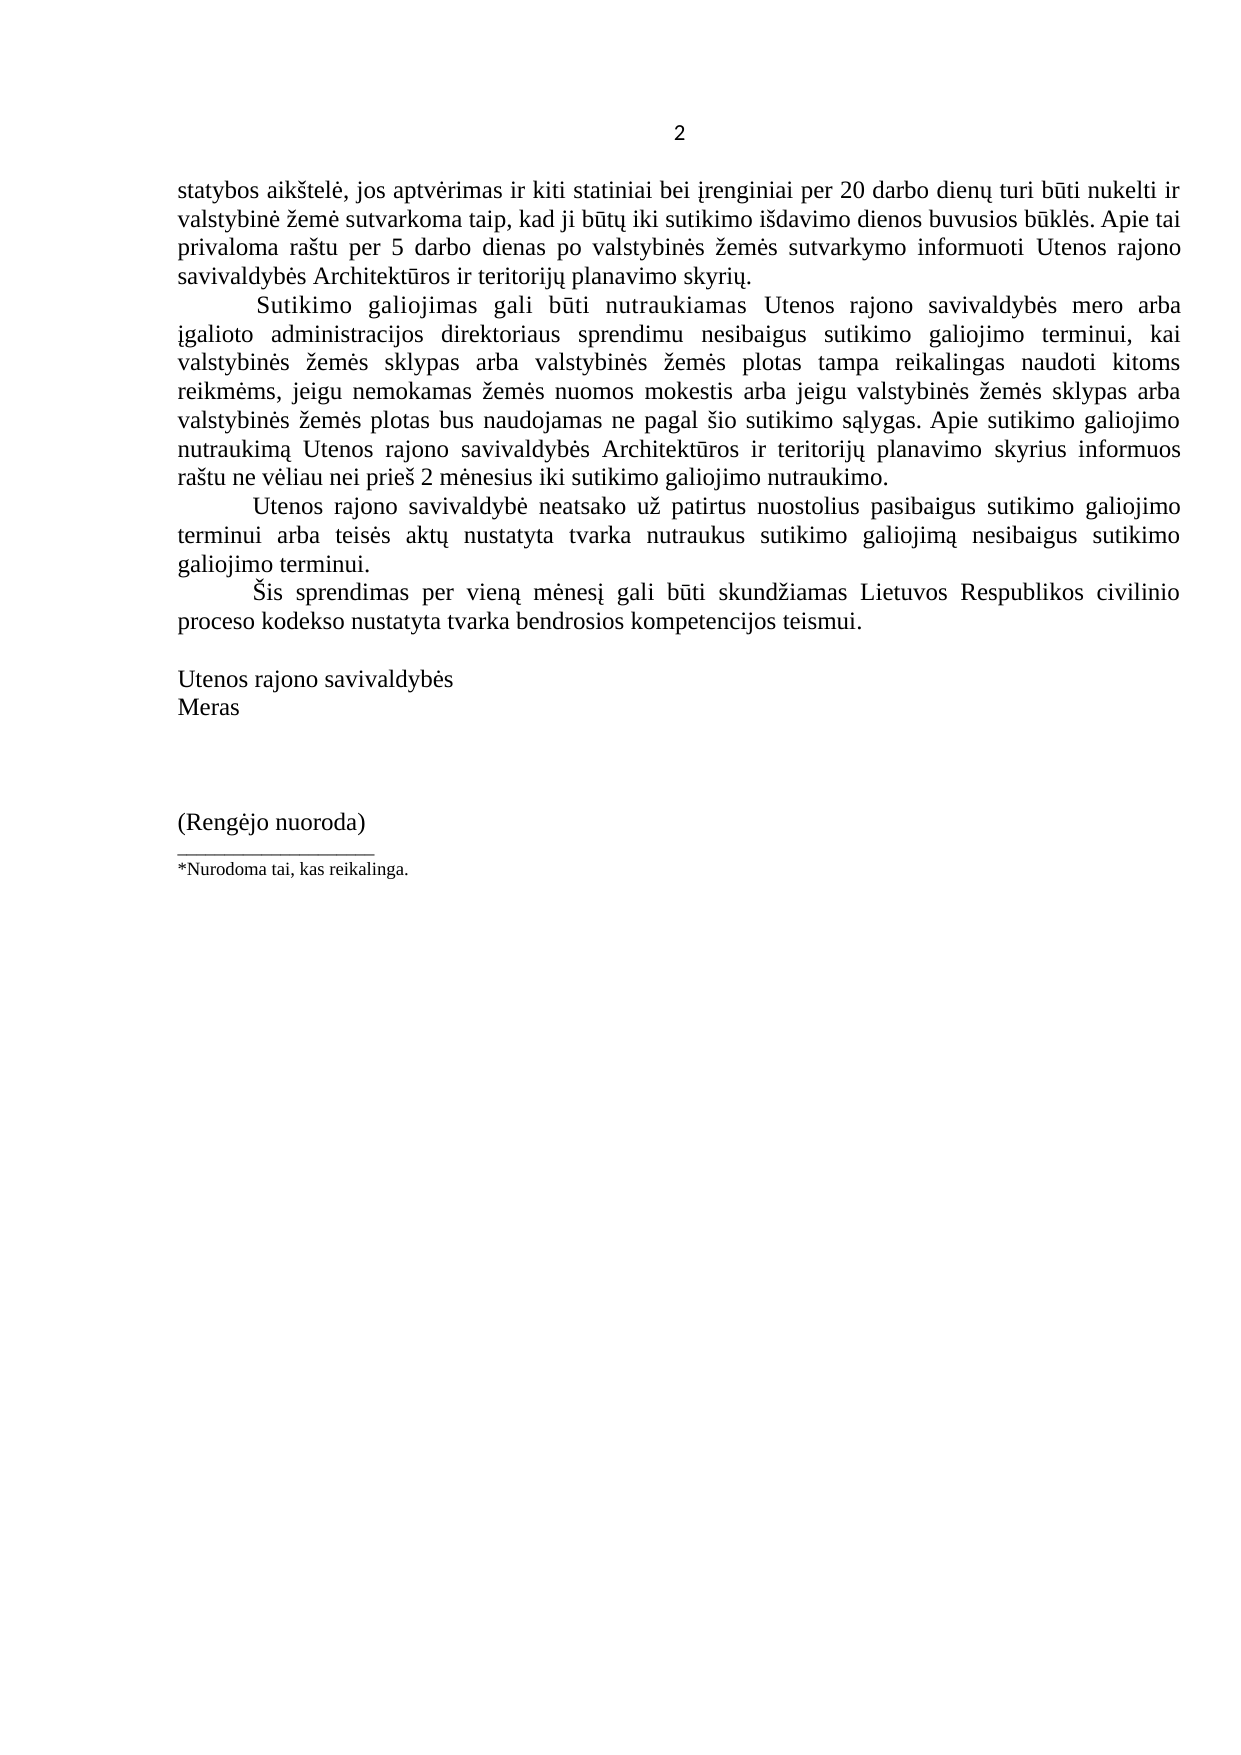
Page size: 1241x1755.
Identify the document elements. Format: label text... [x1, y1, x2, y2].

text (Rengėjo nuoroda) [177, 807, 1181, 836]
text _____________________ [177, 836, 1181, 858]
text Utenos rajono savivaldybė neatsako už patirtus nuostolius pasibaigus sutikimo galiojimo terminui arba teisės aktų nustatyta tvarka nutraukus sutikimo galiojimą nesibaigus sutikimo galiojimo terminui. [177, 491, 1181, 577]
text Utenos rajono savivaldybės [177, 664, 1181, 692]
text Šis sprendimas per vieną mėnesį gali būti skundžiamas Lietuvos Respublikos civilinio proceso kodekso nustatyta tvarka bendrosios kompetencijos teismui. [177, 577, 1181, 635]
text statybos aikštelė, jos aptvėrimas ir kiti statiniai bei įrenginiai per 20 darbo dienų turi būti nukelti ir valstybinė žemė sutvarkoma taip, kad ji būtų iki sutikimo išdavimo dienos buvusios būklės. Apie tai privaloma raštu per 5 darbo dienas po valstybinės žemės sutvarkymo informuoti Utenos rajono savivaldybės Architektūros ir teritorijų planavimo skyrių. [177, 175, 1181, 290]
text *Nurodoma tai, kas reikalinga. [177, 858, 1181, 879]
text Sutikimo galiojimas gali būti nutraukiamas Utenos rajono savivaldybės mero arba įgalioto administracijos direktoriaus sprendimu nesibaigus sutikimo galiojimo terminui, kai valstybinės žemės sklypas arba valstybinės žemės plotas tampa reikalingas naudoti kitoms reikmėms, jeigu nemokamas žemės nuomos mokestis arba jeigu valstybinės žemės sklypas arba valstybinės žemės plotas bus naudojamas ne pagal šio sutikimo sąlygas. Apie sutikimo galiojimo nutraukimą Utenos rajono savivaldybės Architektūros ir teritorijų planavimo skyrius informuos raštu ne vėliau nei prieš 2 mėnesius iki sutikimo galiojimo nutraukimo. [177, 290, 1181, 491]
text Meras [177, 692, 1181, 721]
